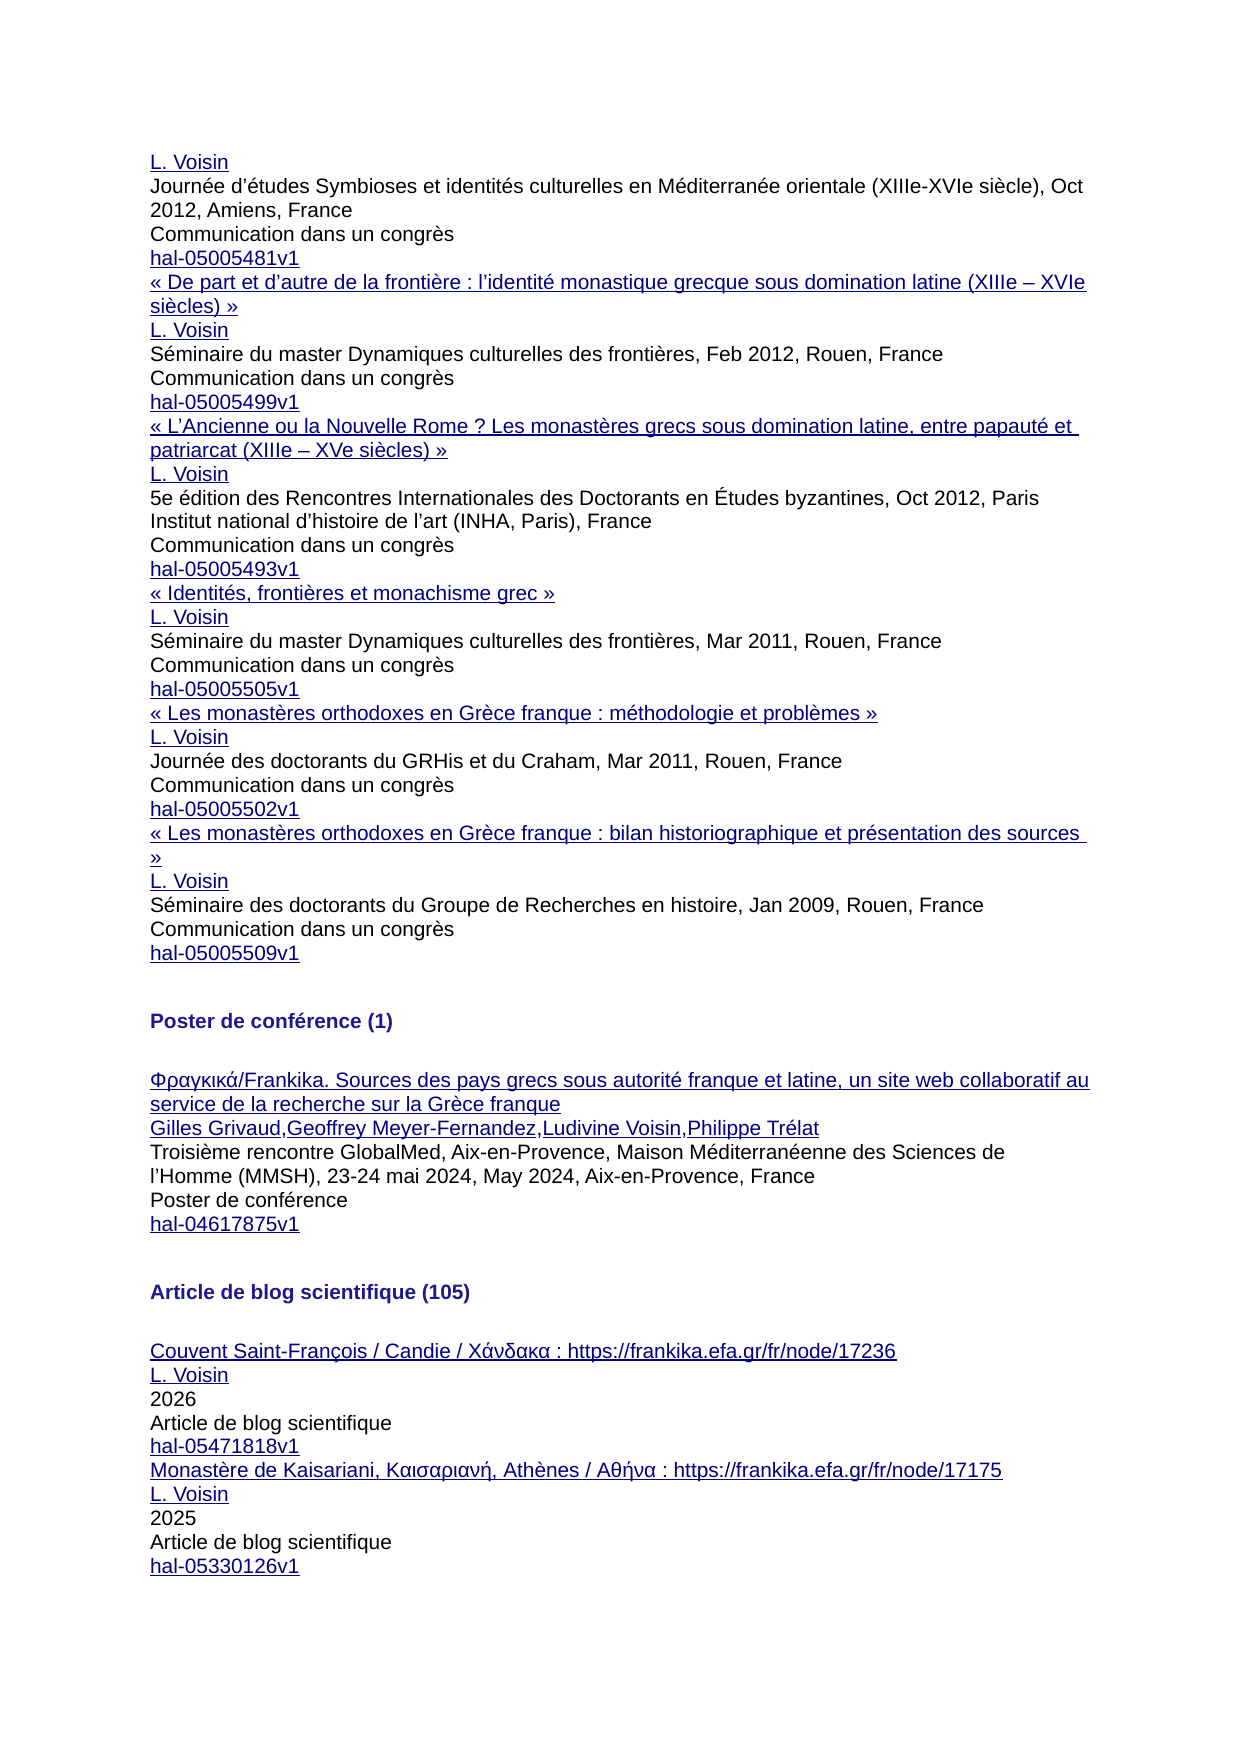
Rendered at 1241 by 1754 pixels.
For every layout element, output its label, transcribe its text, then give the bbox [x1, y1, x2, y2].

table_cell L. Voisin Journée d’études Symbioses et identités culturelles en Méditerranée orientale (XIIIe-XVIe siècle), Oct 2012, Amiens, France Communication dans un congrès hal-05005481v1 [150, 150, 1090, 270]
table_cell « Les monastères orthodoxes en Grèce franque : méthodologie et problèmes » L. Voisin Journée des doctorants du GRHis et du Craham, Mar 2011, Rouen, France Communication dans un congrès hal-05005502v1 [150, 701, 1090, 821]
table_cell Monastère de Kaisariani, Καισαριανή, Athènes / Αθήνα : https://frankika.efa.gr/fr/node/17175 L. Voisin 2025 Article de blog scientifique hal-05330126v1 [150, 1458, 1090, 1578]
table_cell « De part et d’autre de la frontière : l’identité monastique grecque sous domination latine (XIIIe – XVIe siècles) » L. Voisin Séminaire du master Dynamiques culturelles des frontières, Feb 2012, Rouen, France Communication dans un congrès hal-05005499v1 [150, 270, 1090, 413]
table_header service de la recherche sur la Grèce franque Gilles Grivaud,Geoffrey Meyer-Fernandez,Ludivine Voisin,Philippe Trélat Troisième rencontre GlobalMed, Aix-en-Provence, Maison Méditerranéenne des Sciences de l’Homme (MMSH), 23-24 mai 2024, May 2024, Aix-en-Provence, France Poster de conférence hal-04617875v1 [150, 1090, 1090, 1235]
table_cell « Identités, frontières et monachisme grec » L. Voisin Séminaire du master Dynamiques culturelles des frontières, Mar 2011, Rouen, France Communication dans un congrès hal-05005505v1 [150, 581, 1090, 701]
table_cell « L’Ancienne ou la Nouvelle Rome ? Les monastères grecs sous domination latine, entre papauté et patriarcat (XIIIe – XVe siècles) » L. Voisin 5e édition des Rencontres Internationales des Doctorants en Études byzantines, Oct 2012, Paris Institut national d’histoire de l’art (INHA, Paris), France Communication dans un congrès hal-05005493v1 [150, 414, 1090, 581]
table_header Couvent Saint-François / Candie / Χάνδακα : https://frankika.efa.gr/fr/node/17236 L. Voisin 2026 Article de blog scientifique hal-05471818v1 [150, 1339, 1090, 1458]
subtitle Poster de conférence (1) [150, 1009, 1090, 1033]
subtitle Article de blog scientifique (105) [150, 1280, 1090, 1304]
table_cell « Les monastères orthodoxes en Grèce franque : bilan historiographique et présentation des sources » L. Voisin Séminaire des doctorants du Groupe de Recherches en histoire, Jan 2009, Rouen, France Communication dans un congrès hal-05005509v1 [150, 821, 1090, 964]
table_header Φραγκικά/Frankika. Sources des pays grecs sous autorité franque et latine, un site web collaboratif au [150, 1068, 1090, 1089]
